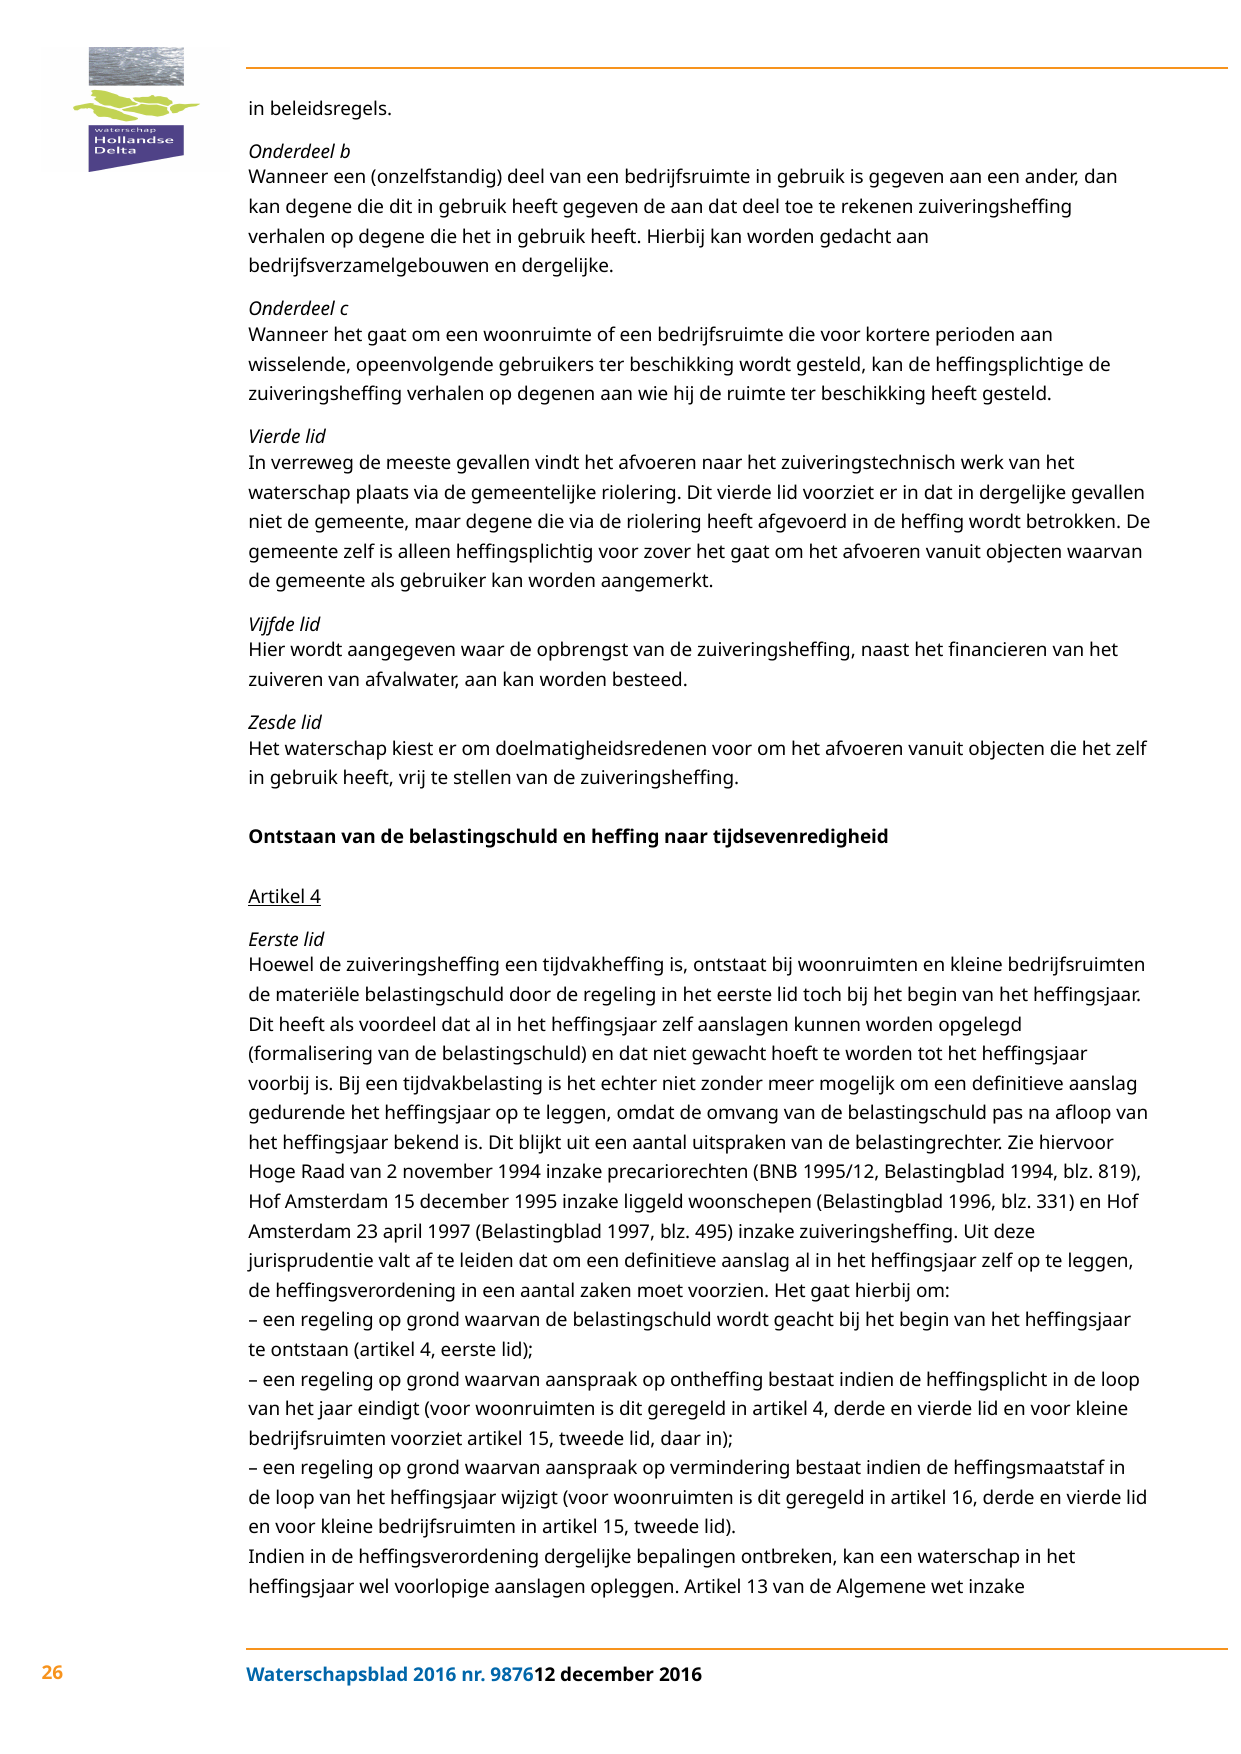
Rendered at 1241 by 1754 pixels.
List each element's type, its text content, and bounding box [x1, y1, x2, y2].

picture [41, 47, 231, 172]
text Hier wordt aangegeven waar de opbrengst van de zuiveringsheffing, naast het financieren van het zuiveren van afvalwater, aan kan worden besteed. [248, 636, 1152, 692]
text – een regeling op grond waarvan aanspraak op ontheffing bestaat indien de heffingsplicht in de loop van het jaar eindigt (voor woonruimten is dit geregeld in artikel 4, derde en vierde lid en voor kleine bedrijfsruimten voorziet artikel 15, tweede lid, daar in); [248, 1366, 1152, 1451]
text Ontstaan van de belastingschuld en heffing naar tijdsevenredigheid [248, 824, 1152, 849]
text Hoewel de zuiveringsheffing een tijdvakheffing is, ontstaat bij woonruimten en kleine bedrijfsruimten de materiële belastingschuld door de regeling in het eerste lid toch bij het begin van het heffingsjaar. Dit heeft als voordeel dat al in het heffingsjaar zelf aanslagen kunnen worden opgelegd (formalisering van de belastingschuld) en dat niet gewacht hoeft te worden tot het heffingsjaar voorbij is. Bij een tijdvakbelasting is het echter niet zonder meer mogelijk om een definitieve aanslag gedurende het heffingsjaar op te leggen, omdat de omvang van de belastingschuld pas na afloop van het heffingsjaar bekend is. Dit blijkt uit een aantal uitspraken van de belastingrechter. Zie hiervoor Hoge Raad van 2 november 1994 inzake precariorechten (BNB 1995/12, Belastingblad 1994, blz. 819), Hof Amsterdam 15 december 1995 inzake liggeld woonschepen (Belastingblad 1996, blz. 331) en Hof Amsterdam 23 april 1997 (Belastingblad 1997, blz. 495) inzake zuiveringsheffing. Uit deze jurisprudentie valt af te leiden dat om een definitieve aanslag al in het heffingsjaar zelf op te leggen, de heffingsverordening in een aantal zaken moet voorzien. Het gaat hierbij om: [248, 952, 1152, 1303]
text Het waterschap kiest er om doelmatigheidsredenen voor om het afvoeren vanuit objecten die het zelf in gebruik heeft, vrij te stellen van de zuiveringsheffing. [248, 735, 1152, 790]
text Wanneer het gaat om een woonruimte of een bedrijfsruimte die voor kortere perioden aan wisselende, opeenvolgende gebruikers ter beschikking wordt gesteld, kan de heffingsplichtige de zuiveringsheffing verhalen op degenen aan wie hij de ruimte ter beschikking heeft gesteld. [248, 321, 1152, 406]
text Eerste lid [248, 926, 1152, 952]
text – een regeling op grond waarvan de belastingschuld wordt geacht bij het begin van het heffingsjaar te ontstaan (artikel 4, eerste lid); [248, 1307, 1152, 1362]
text Wanneer een (onzelfstandig) deel van een bedrijfsruimte in gebruik is gegeven aan een ander, dan kan degene die dit in gebruik heeft gegeven de aan dat deel toe te rekenen zuiveringsheffing verhalen op degene die het in gebruik heeft. Hierbij kan worden gedacht aan bedrijfsverzamelgebouwen en dergelijke. [248, 164, 1152, 278]
text Zesde lid [248, 709, 1152, 735]
text Artikel 4 [248, 883, 1152, 908]
text Vierde lid [248, 423, 1152, 449]
text in beleidsregels. [248, 95, 1152, 121]
text Vijfde lid [248, 611, 1152, 636]
text Onderdeel b [248, 138, 1152, 164]
text In verreweg de meeste gevallen vindt het afvoeren naar het zuiveringstechnisch werk van het waterschap plaats via de gemeentelijke riolering. Dit vierde lid voorziet er in dat in dergelijke gevallen niet de gemeente, maar degene die via de riolering heeft afgevoerd in de heffing wordt betrokken. De gemeente zelf is alleen heffingsplichtig voor zover het gaat om het afvoeren vanuit objecten waarvan de gemeente als gebruiker kan worden aangemerkt. [248, 449, 1152, 593]
text – een regeling op grond waarvan aanspraak op vermindering bestaat indien de heffingsmaatstaf in de loop van het heffingsjaar wijzigt (voor woonruimten is dit geregeld in artikel 16, derde en vierde lid en voor kleine bedrijfsruimten in artikel 15, tweede lid). [248, 1454, 1152, 1539]
text Onderdeel c [248, 296, 1152, 321]
text Indien in de heffingsverordening dergelijke bepalingen ontbreken, kan een waterschap in het heffingsjaar wel voorlopige aanslagen opleggen. Artikel 13 van de Algemene wet inzake [248, 1543, 1152, 1599]
